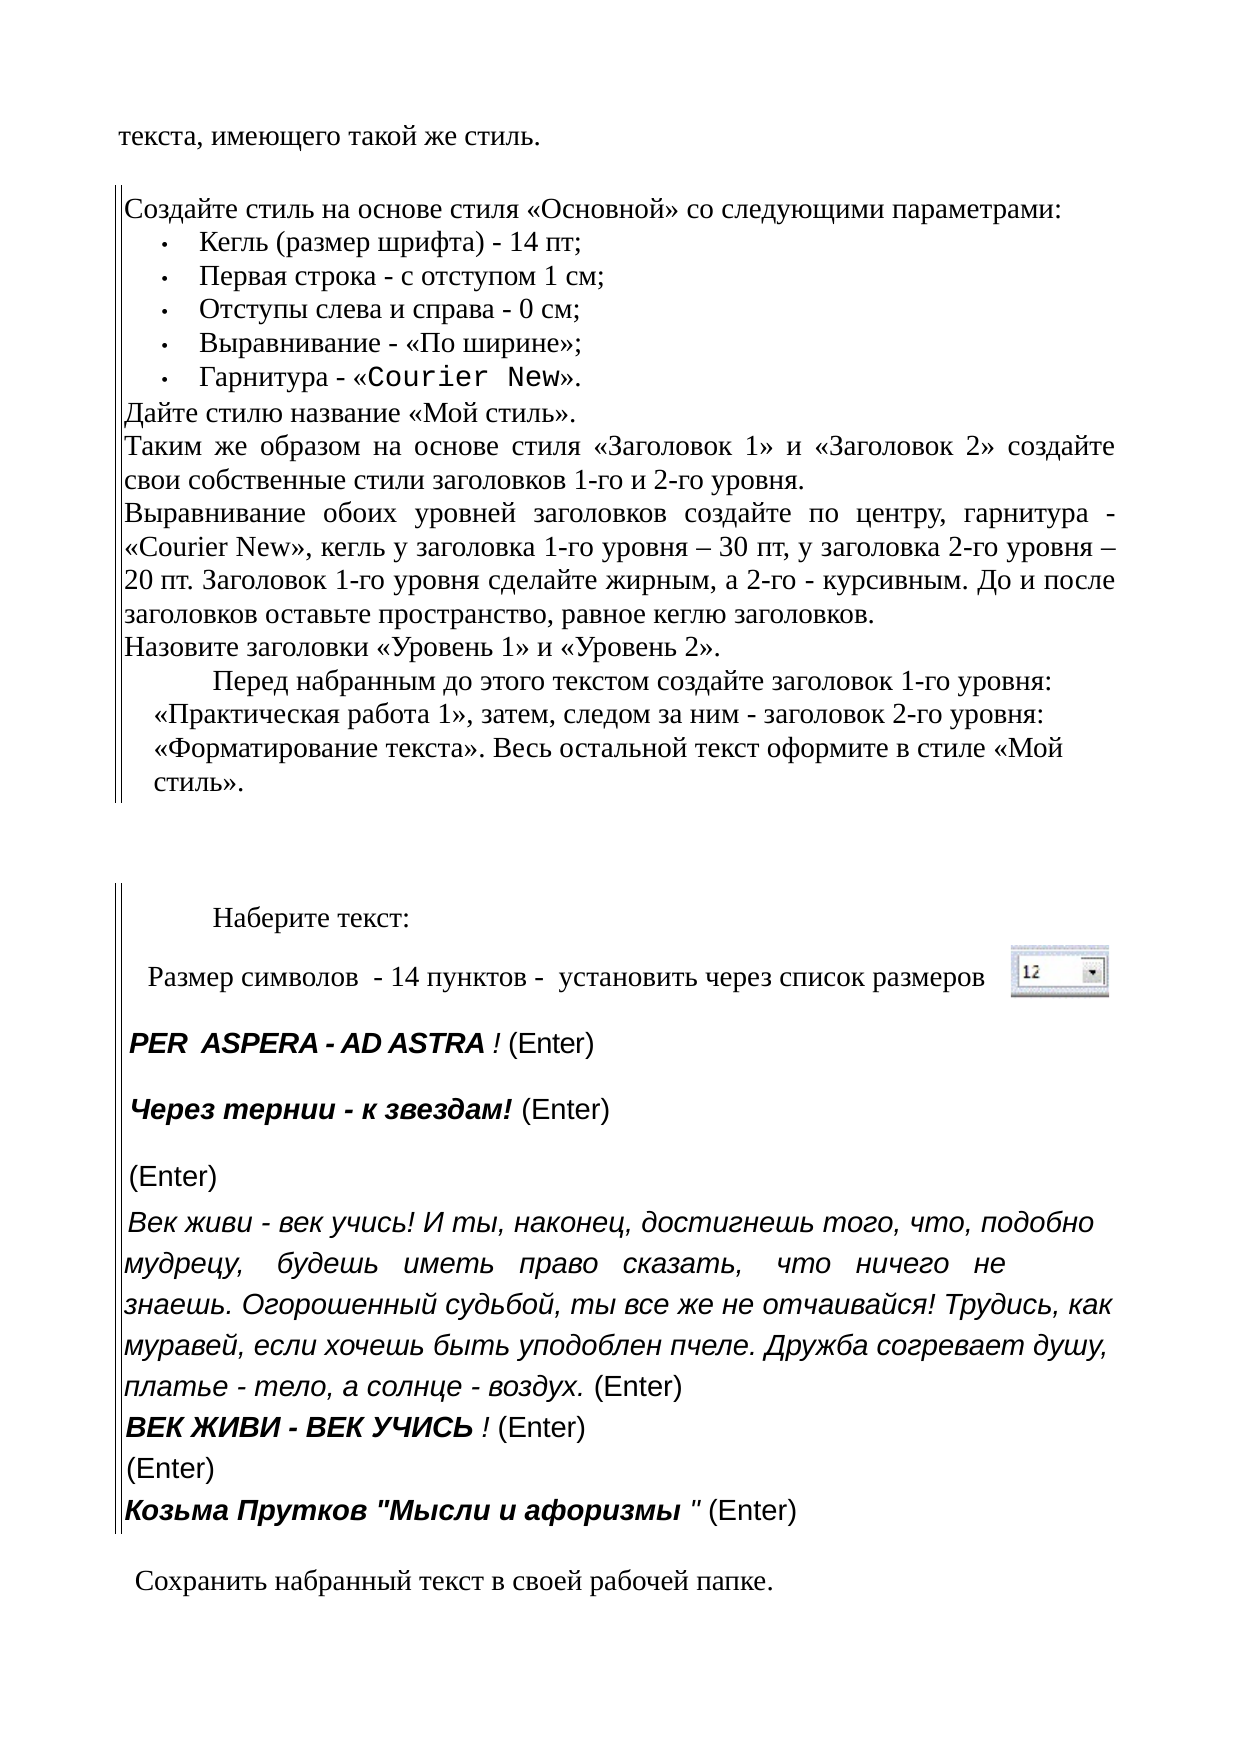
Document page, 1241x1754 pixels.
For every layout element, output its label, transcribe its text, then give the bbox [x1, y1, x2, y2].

text Сохранить набранный текст в своей рабочей папке. [119, 1558, 1122, 1598]
table_header Наберите текст: Размер символов - 14 пунктов - установить через список размеров PER ASPERA - AD ASTRA ! (Enter) Через тернии - к звездам! (Enter) (Enter) Век живи - век учись! И ты, наконец, достигнешь того, что, подобно мудрецу, будешь иметь право сказать, что ничего не знаешь. Огорошенный судьбой, ты все же не отчаивайся! Трудись, как муравей, если хочешь быть уподоблен пчеле. Дружба согревает душу, платье - тело, а солнце - воздух. (Enter) ВЕК ЖИВИ - ВЕК УЧИСЬ ! (Enter) (Enter) Козьма Прутков "Мысли и афоризмы " (Enter) [122, 883, 1122, 1534]
picture [1010, 945, 1110, 999]
text текста, имеющего такой же стиль. [118, 118, 1122, 152]
table_header Создайте стиль на основе стиля «Основной» со следующими параметрами: Кегль (размер шрифта) - 14 пт; Первая строка - с отступом 1 см; Отступы слева и справа - 0 см; Выравнивание - «По ширине»; Гарнитура - «Courier New». Дайте стилю название «Мой стиль». Таким же образом на основе стиля «Заголовок 1» и «Заголовок 2» создайте свои собственные стили заголовков 1-го и 2-го уровня. Выравнивание обоих уровней заголовков создайте по центру, гарнитура - «Courier New», кегль у заголовка 1-го уровня – 30 пт, у заголовка 2-го уровня – 20 пт. Заголовок 1-го уровня сделайте жирным, а 2-го - курсивным. До и после заголовков оставьте пространство, равное кеглю заголовков. Назовите заголовки «Уровень 1» и «Уровень 2». Перед набранным до этого текстом создайте заголовок 1-го уровня: «Практическая работа 1», затем, следом за ним - заголовок 2-го уровня: «Форматирование текста». Весь остальной текст оформите в стиле «Мой стиль». [122, 185, 1122, 803]
